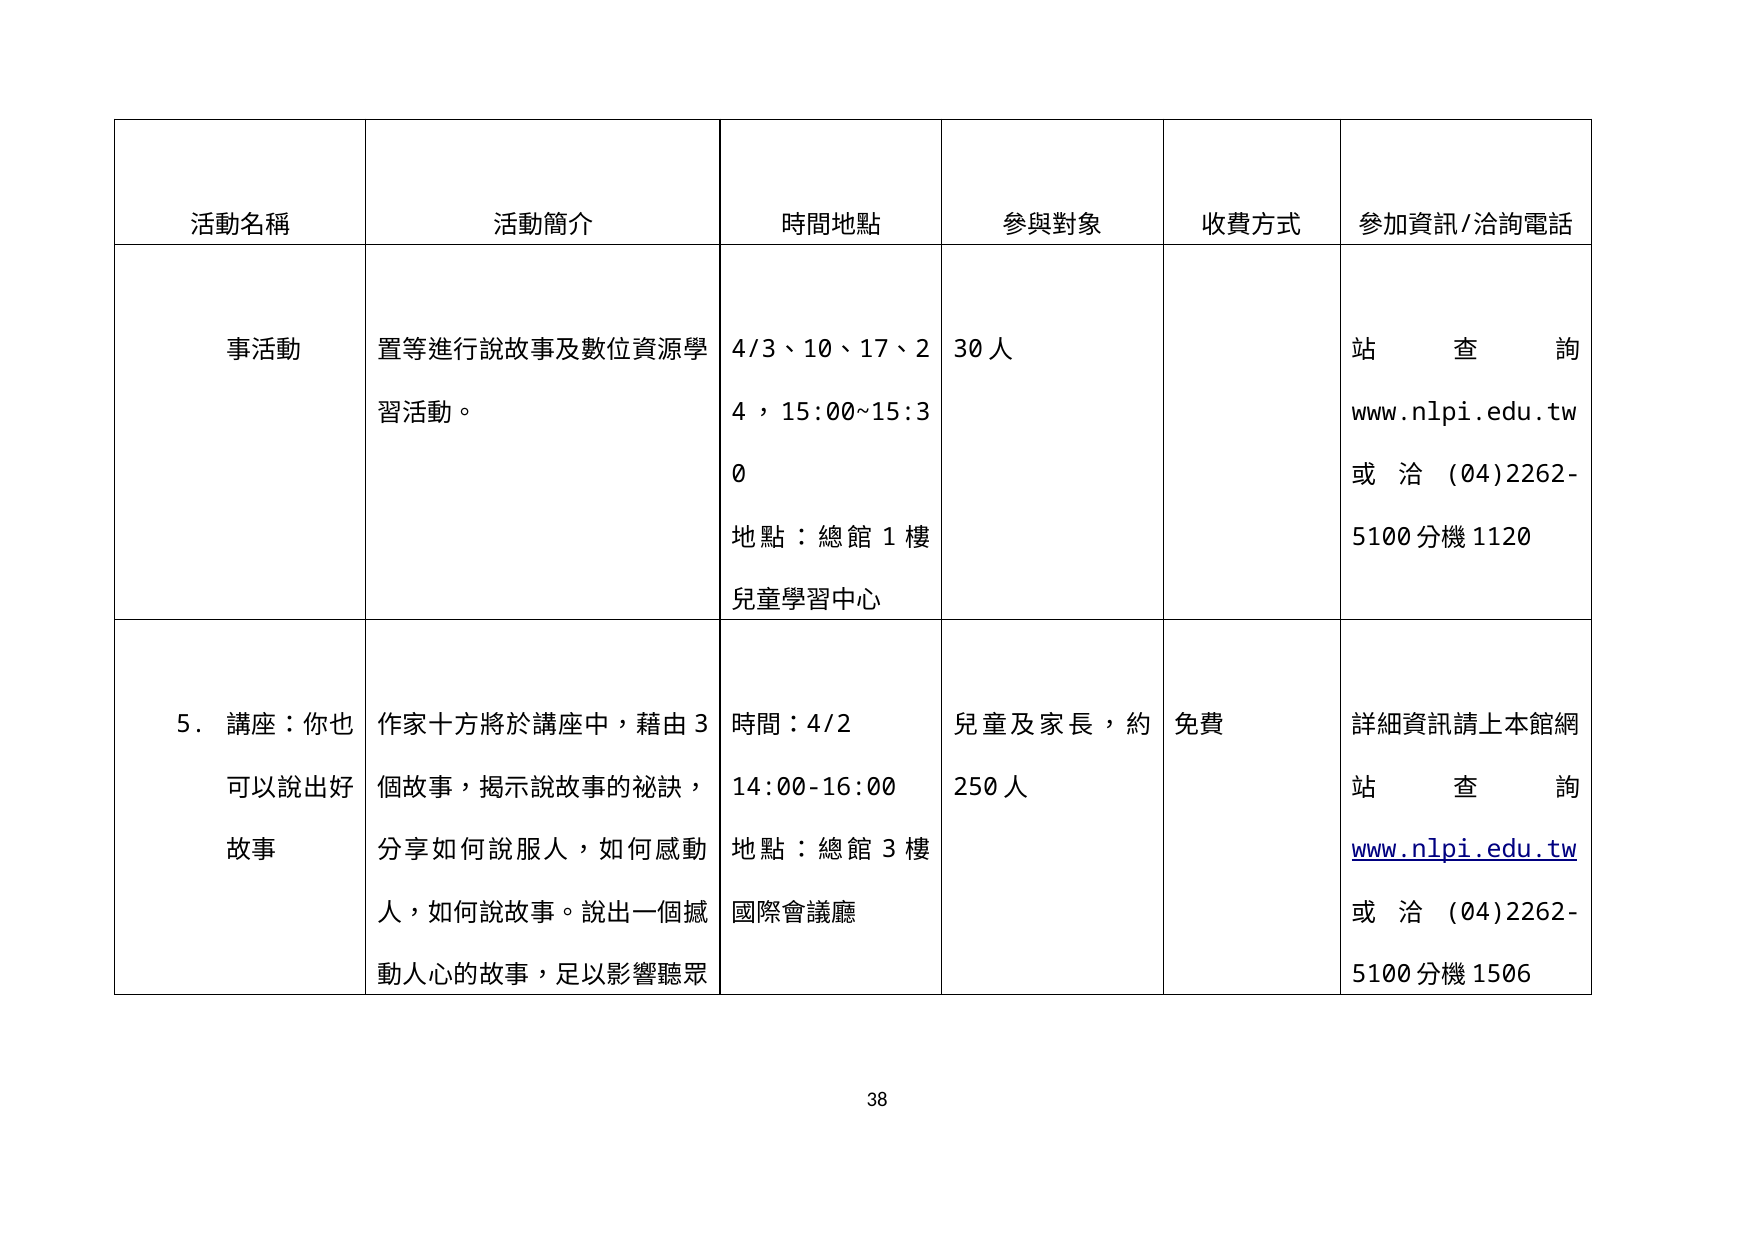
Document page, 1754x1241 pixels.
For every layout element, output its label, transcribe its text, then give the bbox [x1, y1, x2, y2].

table_cell 時間：4/2 14:00-16:00 地點：總館3樓國際會議廳 [721, 620, 941, 993]
table_cell 30人 [942, 245, 1163, 618]
table_cell 4/3、10、17、24，15:00~15:30 地點：總館1樓兒童學習中心 [721, 245, 941, 618]
table_header 收費方式 [1164, 120, 1340, 243]
table_cell [1164, 245, 1340, 618]
table_header 參加資訊/洽詢電話 [1341, 120, 1591, 243]
table_cell 置等進行說故事及數位資源學習活動。 [366, 245, 719, 618]
table_header 活動簡介 [366, 120, 719, 243]
table_header 活動名稱 [115, 120, 365, 243]
table_cell 作家十方將於講座中，藉由3個故事，揭示說故事的祕訣，分享如何說服人，如何感動人，如何說故事。說出一個撼動人心的故事，足以影響聽眾 [366, 620, 719, 993]
table_cell 周日兒童故事活動 [115, 245, 365, 618]
table_header 參與對象 [942, 120, 1163, 243]
table_cell 詳細資訊請上本館網站查詢www.nlpi.edu.tw 或洽(04)2262-5100分機1506 [1341, 620, 1591, 993]
table_cell 兒童及家長，約250人 [942, 620, 1163, 993]
table_cell 講座：你也可以說出好故事 [115, 620, 365, 993]
table_cell 站查詢www.nlpi.edu.tw 或洽(04)2262-5100分機1120 [1341, 245, 1591, 618]
table_cell 免費 [1164, 620, 1340, 993]
table_header 時間地點 [721, 120, 941, 243]
